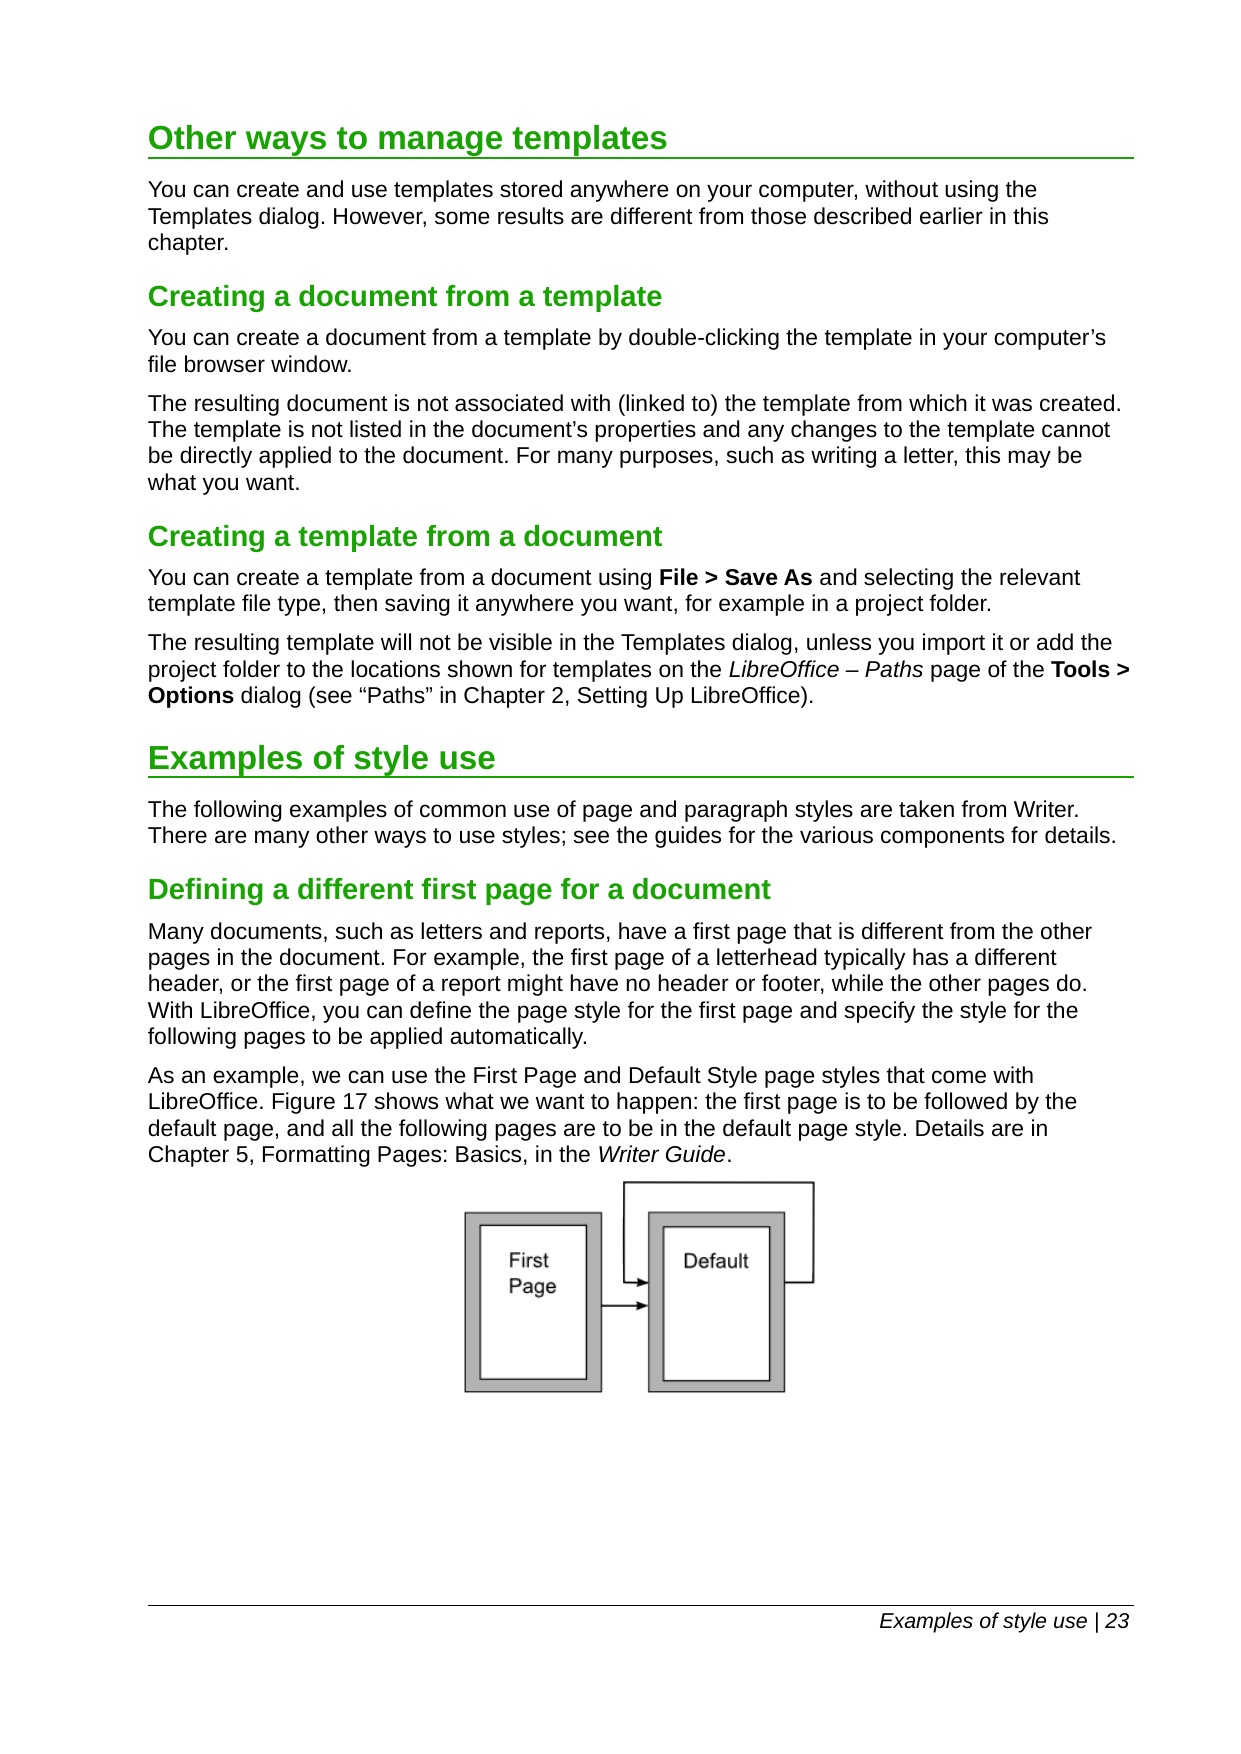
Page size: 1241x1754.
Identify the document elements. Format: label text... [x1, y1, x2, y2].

picture [461, 1179, 821, 1395]
subtitle Defining a different first page for a document [148, 872, 1134, 906]
text The resulting template will not be visible in the Templates dialog, unless you import it or add the project folder to the locations shown for templates on the LibreOffice – Paths page of the Tools > Options dialog (see “Paths” in Chapter 2, Setting Up LibreOffice). [148, 629, 1134, 708]
text Many documents, such as letters and reports, have a first page that is different from the other pages in the document. For example, the first page of a letterhead typically has a different header, or the first page of a report might have no header or footer, while the other pages do. With LibreOffice, you can define the page style for the first page and specify the style for the following pages to be applied automatically. [148, 918, 1134, 1049]
subtitle Examples of style use [148, 738, 1134, 776]
text As an example, we can use the First Page and Default Style page styles that come with LibreOffice. Figure 17 shows what we want to happen: the first page is to be followed by the default page, and all the following pages are to be in the default page style. Details are in Chapter 5, Formatting Pages: Basics, in the Writer Guide. [148, 1062, 1134, 1167]
text The following examples of common use of page and paragraph styles are taken from Writer. There are many other ways to use styles; see the guides for the various components for details. [148, 796, 1134, 849]
text You can create and use templates stored anywhere on your computer, without using the Templates dialog. However, some results are different from those described earlier in this chapter. [148, 176, 1134, 255]
subtitle Other ways to manage templates [148, 118, 1134, 157]
subtitle Creating a document from a template [148, 279, 1134, 313]
text The resulting document is not associated with (linked to) the template from which it was created. The template is not listed in the document’s properties and any changes to the template cannot be directly applied to the document. For many purposes, such as writing a letter, this may be what you want. [148, 389, 1134, 495]
text You can create a template from a document using File > Save As and selecting the relevant template file type, then saving it anywhere you want, for example in a project folder. [148, 564, 1134, 617]
text You can create a document from a template by double-clicking the template in your computer’s file browser window. [148, 324, 1134, 377]
subtitle Creating a template from a document [148, 519, 1134, 552]
